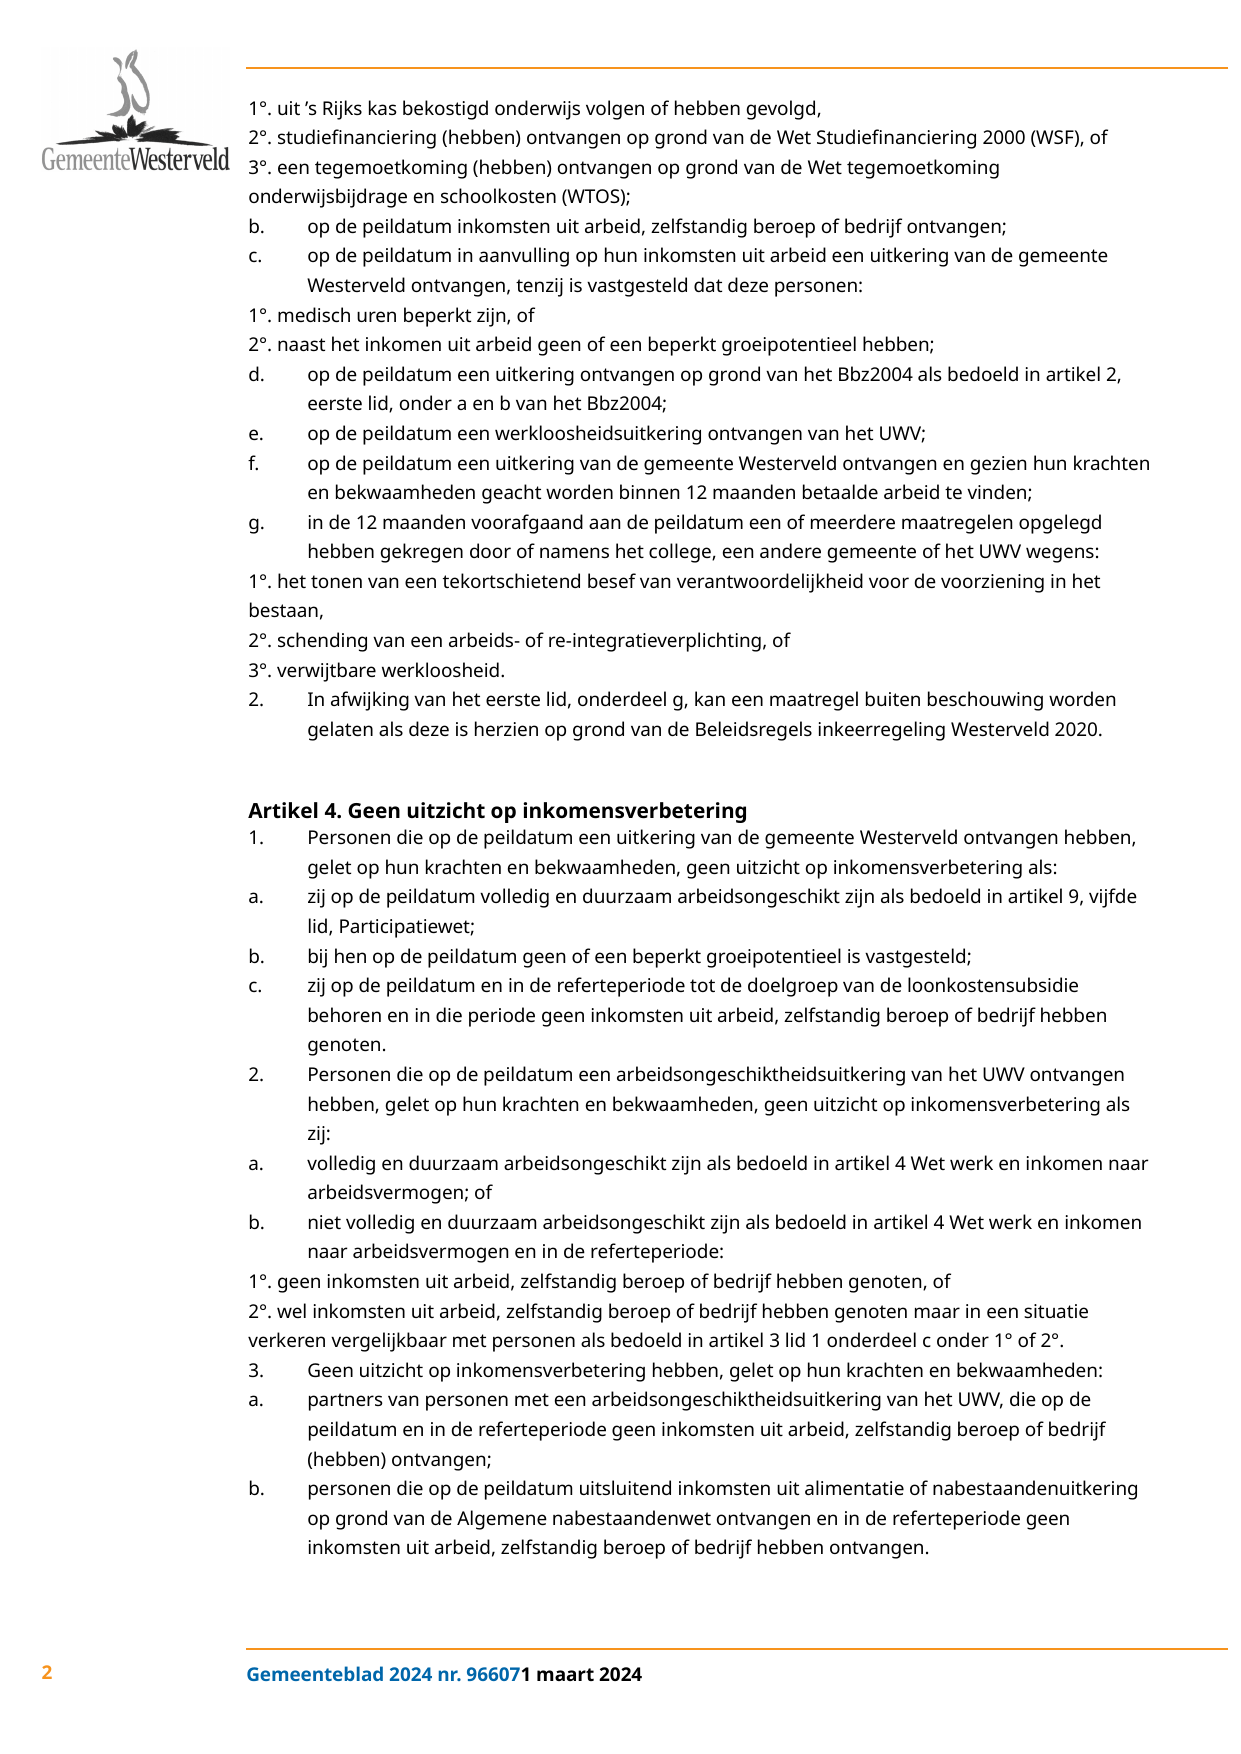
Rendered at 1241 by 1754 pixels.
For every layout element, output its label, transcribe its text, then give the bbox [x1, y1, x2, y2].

text 3°. een tegemoetkoming (hebben) ontvangen op grond van de Wet tegemoetkoming onderwijsbijdrage en schoolkosten (WTOS); [248, 154, 1152, 209]
list Personen die op de peildatum een uitkering van de gemeente Westerveld ontvangen hebben, gelet op hun krachten en bekwaamheden, geen uitzicht op inkomensverbetering als: [248, 824, 1152, 880]
list Geen uitzicht op inkomensverbetering hebben, gelet op hun krachten en bekwaamheden: [248, 1357, 1152, 1383]
text 2°. studiefinanciering (hebben) ontvangen op grond van de Wet Studiefinanciering 2000 (WSF), of [248, 124, 1152, 150]
text 1°. geen inkomsten uit arbeid, zelfstandig beroep of bedrijf hebben genoten, of [248, 1268, 1152, 1294]
text 1°. het tonen van een tekortschietend besef van verantwoordelijkheid voor de voorziening in het bestaan, [248, 568, 1152, 623]
text 1°. medisch uren beperkt zijn, of [248, 302, 1152, 328]
list op de peildatum in aanvulling op hun inkomsten uit arbeid een uitkering van de gemeente Westerveld ontvangen, tenzij is vastgesteld dat deze personen: [248, 243, 1152, 298]
text 1°. uit ’s Rijks kas bekostigd onderwijs volgen of hebben gevolgd, [248, 95, 1152, 121]
list zij op de peildatum en in de referteperiode tot de doelgroep van de loonkostensubsidie behoren en in die periode geen inkomsten uit arbeid, zelfstandig beroep of bedrijf hebben genoten. [248, 972, 1152, 1057]
list op de peildatum een uitkering ontvangen op grond van het Bbz2004 als bedoeld in artikel 2, eerste lid, onder a en b van het Bbz2004; [248, 361, 1152, 416]
text 3°. verwijtbare werkloosheid. [248, 657, 1152, 683]
list bij hen op de peildatum geen of een beperkt groeipotentieel is vastgesteld; [248, 943, 1152, 968]
picture [41, 47, 231, 172]
text 2°. naast het inkomen uit arbeid geen of een beperkt groeipotentieel hebben; [248, 331, 1152, 357]
list partners van personen met een arbeidsongeschiktheidsuitkering van het UWV, die op de peildatum en in de referteperiode geen inkomsten uit arbeid, zelfstandig beroep of bedrijf (hebben) ontvangen; [248, 1387, 1152, 1471]
list In afwijking van het eerste lid, onderdeel g, kan een maatregel buiten beschouwing worden gelaten als deze is herzien op grond van de Beleidsregels inkeerregeling Westerveld 2020. [248, 686, 1152, 742]
list op de peildatum een uitkering van de gemeente Westerveld ontvangen en gezien hun krachten en bekwaamheden geacht worden binnen 12 maanden betaalde arbeid te vinden; [248, 450, 1152, 505]
list volledig en duurzaam arbeidsongeschikt zijn als bedoeld in artikel 4 Wet werk en inkomen naar arbeidsvermogen; of [248, 1150, 1152, 1205]
text 2°. schending van een arbeids- of re-integratieverplichting, of [248, 627, 1152, 653]
list zij op de peildatum volledig en duurzaam arbeidsongeschikt zijn als bedoeld in artikel 9, vijfde lid, Participatiewet; [248, 884, 1152, 939]
list personen die op de peildatum uitsluitend inkomsten uit alimentatie of nabestaandenuitkering op grond van de Algemene nabestaandenwet ontvangen en in de referteperiode geen inkomsten uit arbeid, zelfstandig beroep of bedrijf hebben ontvangen. [248, 1475, 1152, 1560]
text 2°. wel inkomsten uit arbeid, zelfstandig beroep of bedrijf hebben genoten maar in een situatie verkeren vergelijkbaar met personen als bedoeld in artikel 3 lid 1 onderdeel c onder 1° of 2°. [248, 1298, 1152, 1353]
text Artikel 4. Geen uitzicht op inkomensverbetering [248, 796, 1152, 824]
list Personen die op de peildatum een arbeidsongeschiktheidsuitkering van het UWV ontvangen hebben, gelet op hun krachten en bekwaamheden, geen uitzicht op inkomensverbetering als zij: [248, 1061, 1152, 1146]
list in de 12 maanden voorafgaand aan de peildatum een of meerdere maatregelen opgelegd hebben gekregen door of namens het college, een andere gemeente of het UWV wegens: [248, 509, 1152, 564]
list op de peildatum een werkloosheidsuitkering ontvangen van het UWV; [248, 420, 1152, 446]
list niet volledig en duurzaam arbeidsongeschikt zijn als bedoeld in artikel 4 Wet werk en inkomen naar arbeidsvermogen en in de referteperiode: [248, 1209, 1152, 1264]
list op de peildatum inkomsten uit arbeid, zelfstandig beroep of bedrijf ontvangen; [248, 213, 1152, 239]
